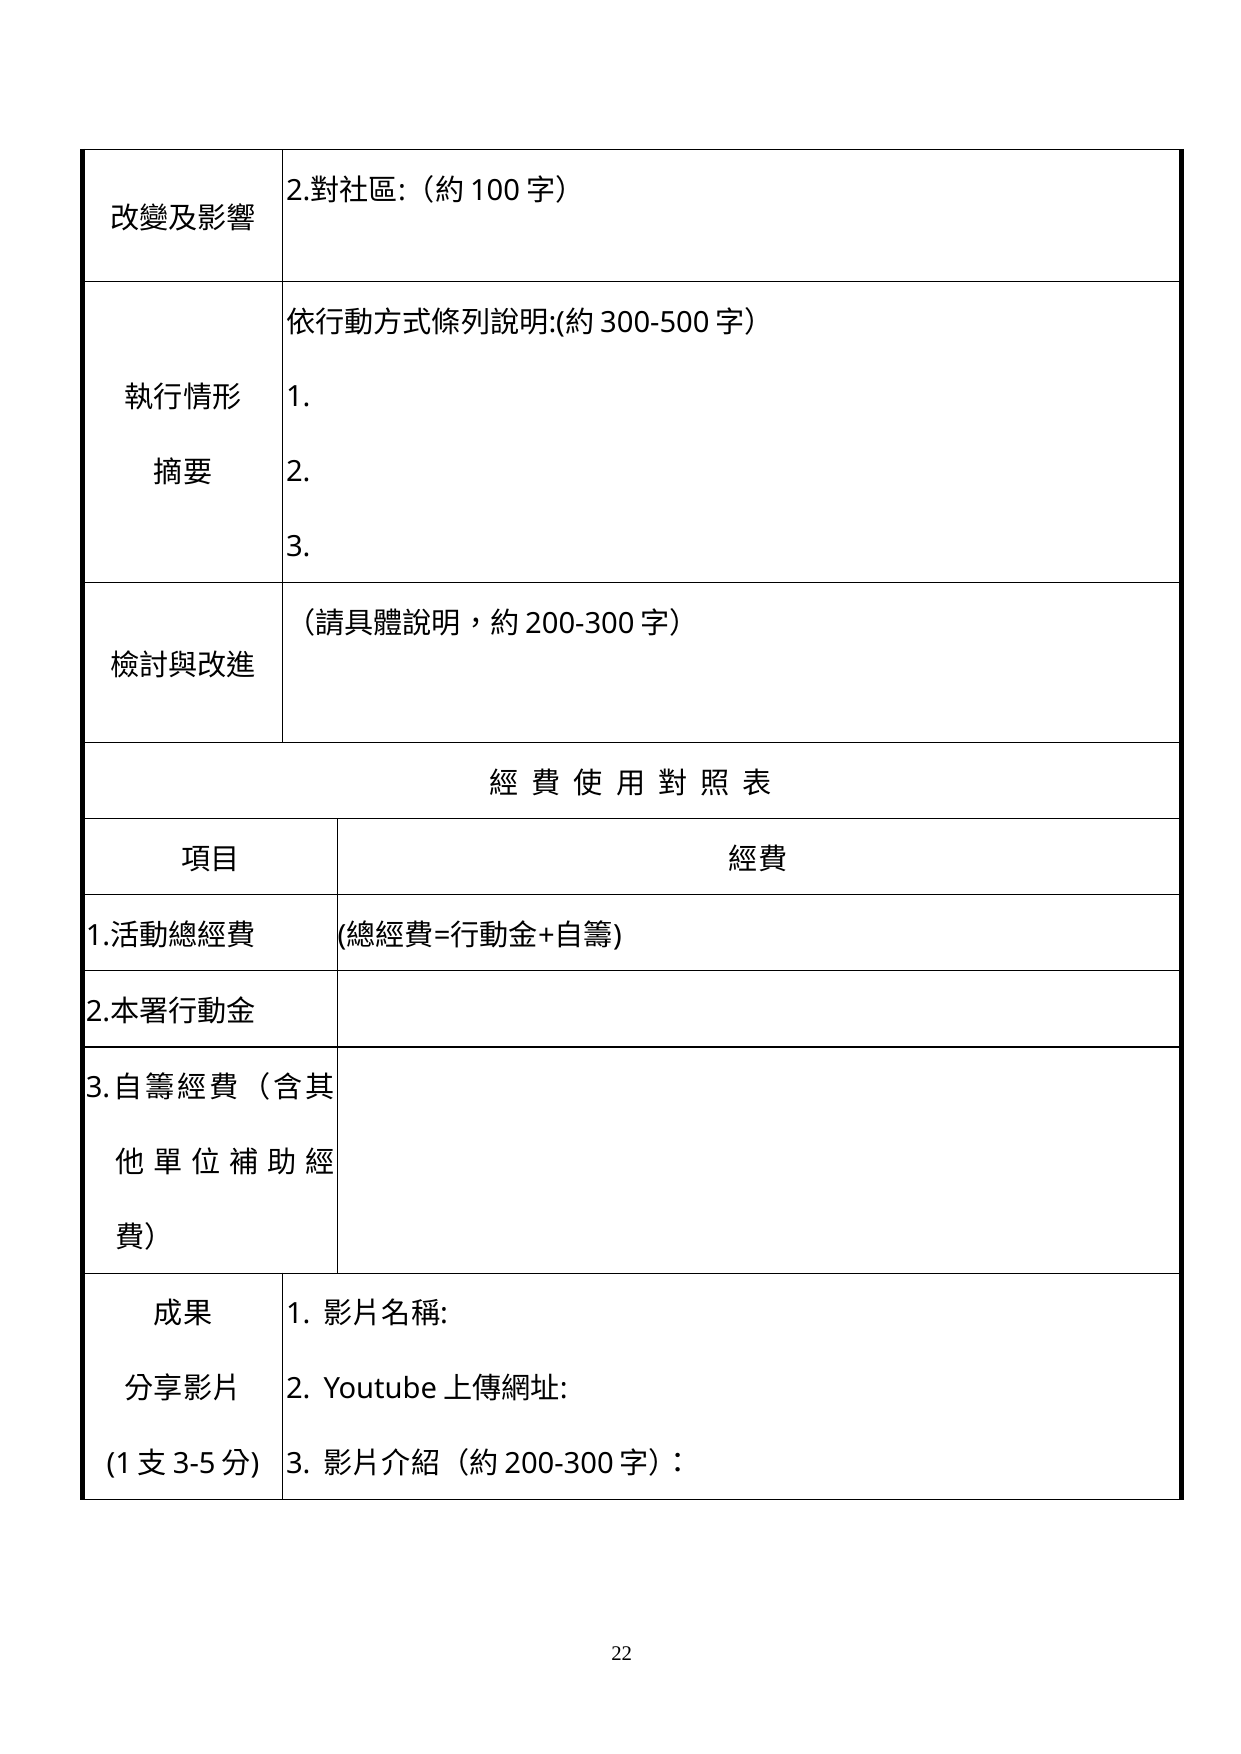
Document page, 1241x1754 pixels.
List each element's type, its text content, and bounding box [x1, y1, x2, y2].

table_cell 改變及影響 [85, 150, 282, 281]
table_cell （請具體說明，約200-300字） [283, 583, 1179, 742]
table_cell 經 費 使 用 對 照 表 [85, 743, 1179, 818]
table_cell 1.活動總經費 [85, 895, 337, 970]
table_cell 執行情形 摘要 [85, 282, 282, 582]
table_cell (總經費=行動金+自籌) [338, 895, 1179, 970]
table_cell [338, 971, 1179, 1046]
table_cell 2.本署行動金 [85, 971, 337, 1046]
table_cell 檢討與改進 [85, 583, 282, 742]
table_cell 影片名稱: Youtube上傳網址: 影片介紹（約200-300字）： [283, 1274, 1179, 1498]
table_cell [338, 1048, 1179, 1272]
table_cell 依行動方式條列說明:(約300-500字） 1. 2. 3. [283, 282, 1179, 582]
table_cell 經費 [338, 819, 1179, 894]
table_cell 2.對社區:（約100字） [283, 150, 1179, 281]
table_cell 3.自籌經費（含其他單位補助經費） [85, 1048, 337, 1272]
table_cell 項目 [85, 819, 337, 894]
table_cell 成果 分享影片 (1支3-5分) [85, 1274, 282, 1498]
